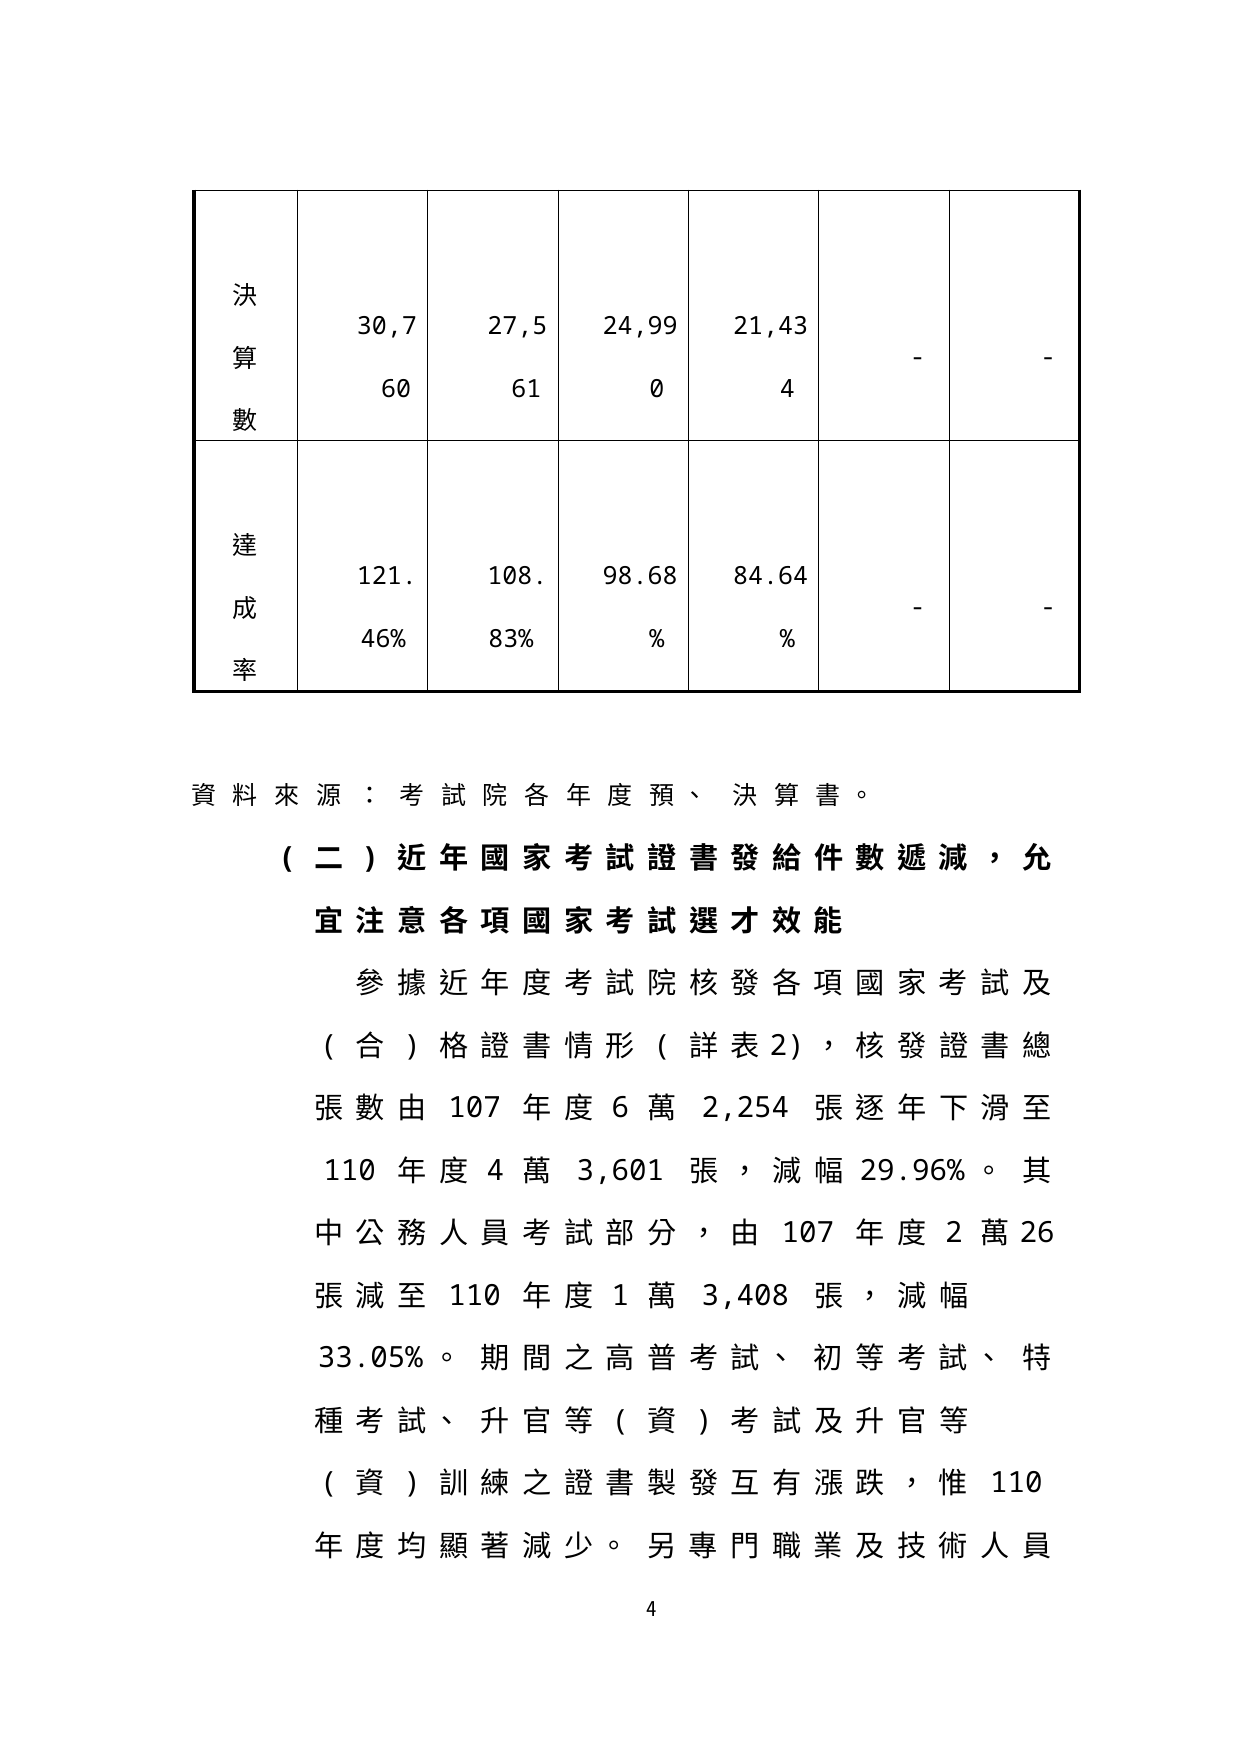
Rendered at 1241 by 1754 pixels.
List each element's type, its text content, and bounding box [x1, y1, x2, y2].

table_cell 21,434 [689, 191, 818, 439]
table_cell 達成率 [196, 441, 297, 689]
table_cell 決算數 [196, 191, 297, 439]
table_cell 121.46% [298, 441, 427, 689]
text 資料來源：考試院各年度預、決算書。 [183, 752, 1058, 814]
table_cell - [819, 441, 949, 689]
table_cell - [950, 441, 1078, 689]
table_cell 30,760 [298, 191, 427, 439]
table_cell - [950, 191, 1078, 439]
text (二)近年國家考試證書發給件數遞減，允宜注意各項國家考試選才效能 [242, 814, 1058, 939]
table_cell 27,561 [428, 191, 558, 439]
table_cell 108.83% [428, 441, 558, 689]
table_cell 84.64% [689, 441, 818, 689]
text 參據近年度考試院核發各項國家考試及(合)格證書情形(詳表2)，核發證書總張數由107年度6萬2,254張逐年下滑至110年度4萬3,601張，減幅29.96%。其中公務人員考試部分，由107年度2萬26張減至110年度1萬3,408張，減幅33.05%。期間之高普考試、初等考試、特種考試、升官等(資)考試及升官等(資)訓練之證書製發互有漲跌，惟110年度均顯著減少。另專門職業及技術人員考試部分，則由107年度4萬433張逐年降至110年度2萬8,560張，減幅29.36%，其中高普考試由107年度4萬147張減至110年度2萬7,851張，減幅30.63%，顯示各該國家考試之及(合)格人員多呈減少態勢。雖110年稱受疫情延期考試影響，整體及(合)格人數大幅減少，惟自108年度(疫情前)起整體製發張數即有減少趨勢，尤其是專門職業及技術人員考試之高普考試減少較為顯著，其為各類專門職業及技術人員領有證照始能執業之專業人才，該院為國家最高考試機關，允宜注意各項證照核發態勢對於國內各類專門職業及技術人才是否充裕之影響，並在後疫情階段，督導所屬檢討並強化各項國家考試選才效能。 [271, 939, 1058, 1564]
table_cell 24,990 [559, 191, 688, 439]
table_cell - [819, 191, 949, 439]
table_cell 98.68% [559, 441, 688, 689]
